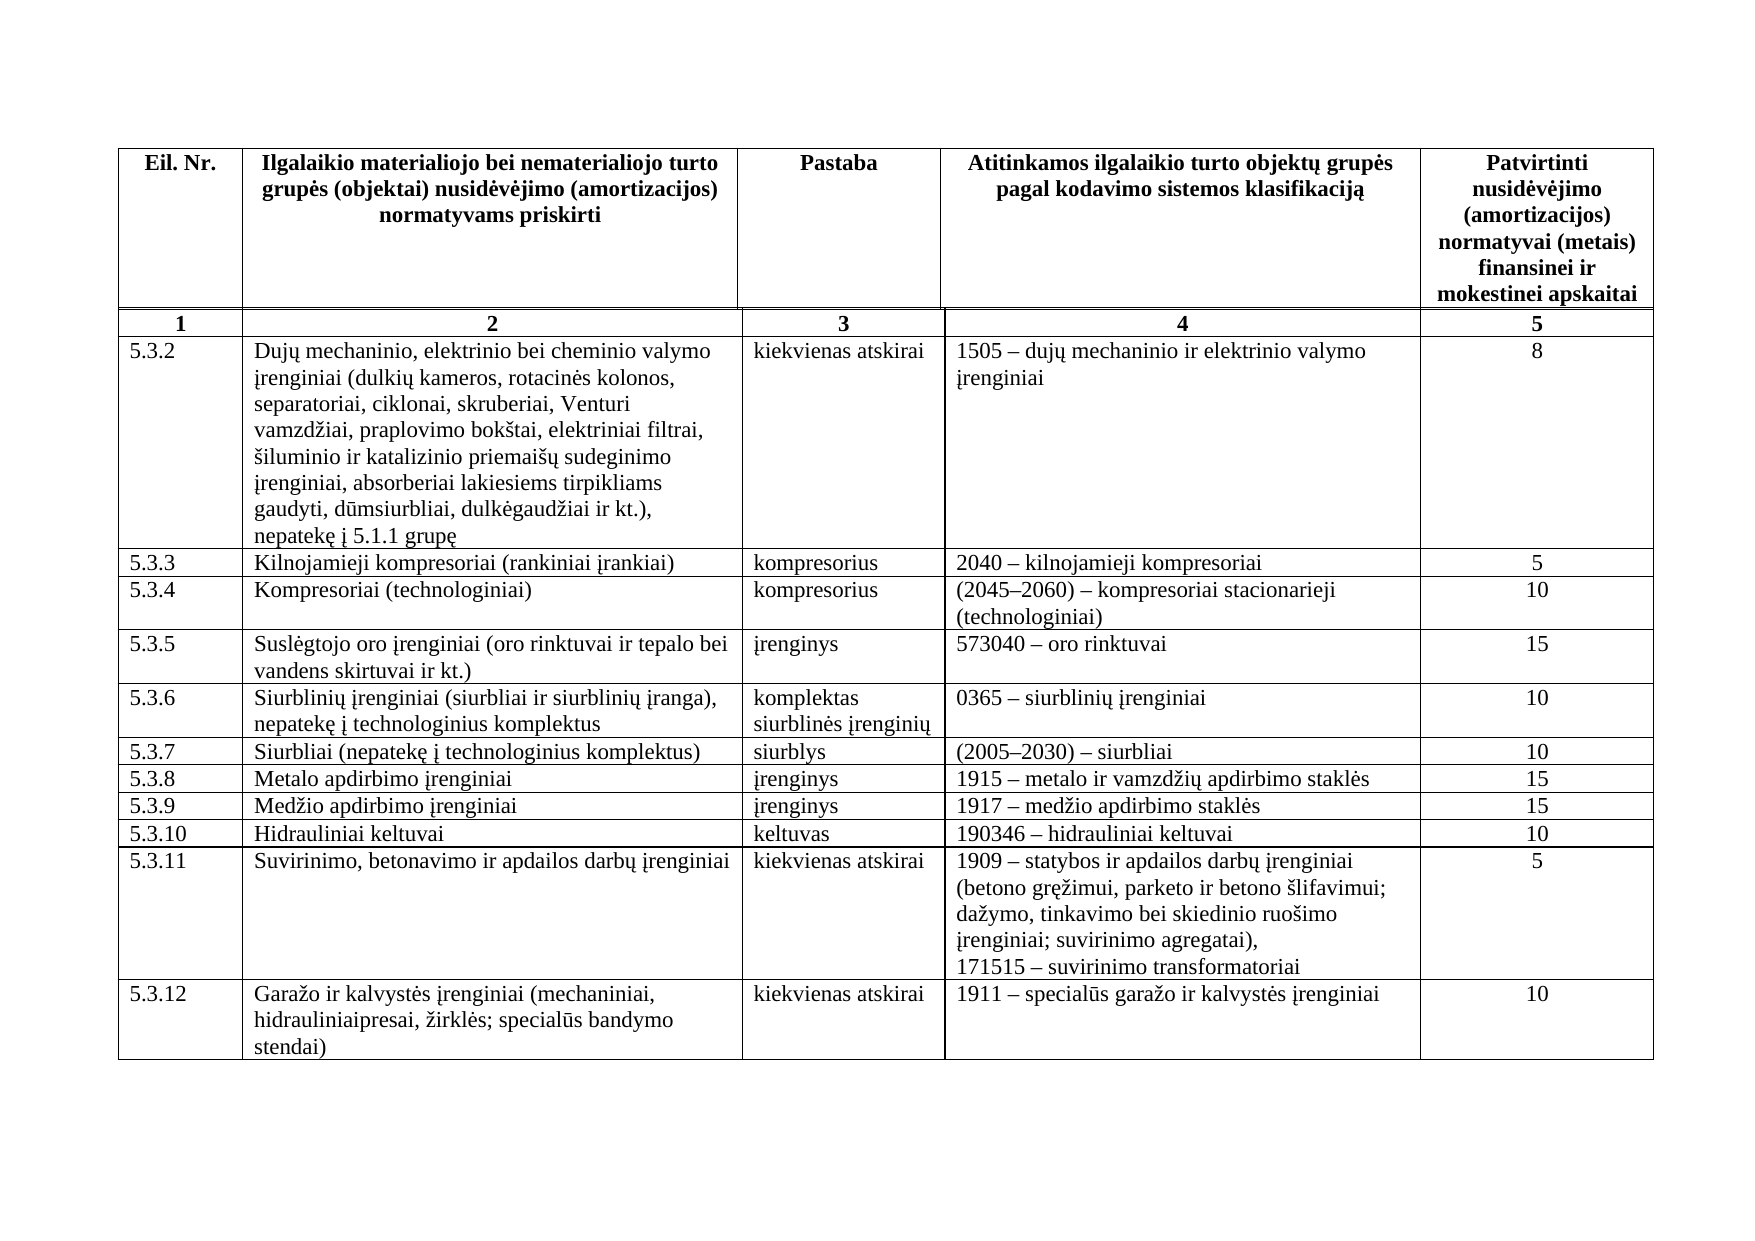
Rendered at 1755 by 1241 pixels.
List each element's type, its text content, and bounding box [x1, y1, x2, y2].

table_cell kiekvienas atskirai [743, 337, 944, 548]
table_cell 10 [1421, 820, 1653, 846]
table_cell įrenginys [743, 630, 944, 683]
table_cell Garažo ir kalvystės įrenginiai (mechaniniai, hidrauliniaipresai, žirklės; specialūs bandymo stendai) [243, 980, 742, 1059]
table_cell kiekvienas atskirai [743, 980, 944, 1059]
table_cell Siurblinių įrenginiai (siurbliai ir siurblinių įranga), nepatekę į technologinius komplektus [243, 684, 742, 737]
table_cell 8 [1421, 337, 1653, 548]
table_cell Medžio apdirbimo įrenginiai [243, 793, 742, 819]
table_cell 15 [1421, 793, 1653, 819]
table_header Ilgalaikio materialiojo bei nematerialiojo turto grupės (objektai) nusidėvėjimo (amortizacijos) normatyvams priskirti [243, 149, 737, 307]
table_cell 5.3.7 [119, 738, 242, 764]
table_cell 15 [1421, 765, 1653, 792]
table_cell 5.3.5 [119, 630, 242, 683]
table_cell 5.3.6 [119, 684, 242, 737]
table_cell 15 [1421, 630, 1653, 683]
table_cell 1911 – specialūs garažo ir kalvystės įrenginiai [946, 980, 1420, 1059]
table_cell siurblys [743, 738, 944, 764]
table_cell keltuvas [743, 820, 944, 846]
table_header Pastaba [738, 149, 940, 307]
table_cell 1909 – statybos ir apdailos darbų įrenginiai (betono gręžimui, parketo ir betono šlifavimui; dažymo, tinkavimo bei skiedinio ruošimo įrenginiai; suvirinimo agregatai), 171515 – suvirinimo transformatoriai [946, 848, 1420, 979]
table_cell 5 [1421, 848, 1653, 979]
table_cell 1505 – dujų mechaninio ir elektrinio valymo įrenginiai [946, 337, 1420, 548]
table_header Atitinkamos ilgalaikio turto objektų grupės pagal kodavimo sistemos klasifikaciją [941, 149, 1420, 307]
table_cell Suvirinimo, betonavimo ir apdailos darbų įrenginiai [243, 848, 742, 979]
table_cell komplektas siurblinės įrenginių [743, 684, 944, 737]
table_header Patvirtinti nusidėvėjimo (amortizacijos) normatyvai (metais) finansinei ir mokestinei apskaitai [1421, 149, 1653, 307]
table_cell 10 [1421, 738, 1653, 764]
table_cell Kilnojamieji kompresoriai (rankiniai įrankiai) [243, 549, 742, 576]
table_cell 10 [1421, 684, 1653, 737]
table_cell 2 [243, 310, 742, 336]
table_cell 1 [119, 310, 242, 336]
table_header Eil. Nr. [119, 149, 242, 307]
table_cell 190346 – hidrauliniai keltuvai [946, 820, 1420, 846]
table_cell įrenginys [743, 793, 944, 819]
table_cell 5.3.9 [119, 793, 242, 819]
table_cell Metalo apdirbimo įrenginiai [243, 765, 742, 792]
table_cell 10 [1421, 577, 1653, 629]
table_cell 5.3.10 [119, 820, 242, 846]
table_cell 5.3.2 [119, 337, 242, 548]
table_cell 5.3.3 [119, 549, 242, 576]
table_cell kompresorius [743, 577, 944, 629]
table_cell Suslėgtojo oro įrenginiai (oro rinktuvai ir tepalo bei vandens skirtuvai ir kt.) [243, 630, 742, 683]
table_cell (2005–2030) – siurbliai [946, 738, 1420, 764]
table_cell 5 [1421, 310, 1653, 336]
table_cell Siurbliai (nepatekę į technologinius komplektus) [243, 738, 742, 764]
table_cell 573040 – oro rinktuvai [946, 630, 1420, 683]
table_cell 3 [743, 310, 944, 336]
table_cell 5.3.4 [119, 577, 242, 629]
table_cell Hidrauliniai keltuvai [243, 820, 742, 846]
table_cell 10 [1421, 980, 1653, 1059]
table_cell 1917 – medžio apdirbimo staklės [946, 793, 1420, 819]
table_cell kiekvienas atskirai [743, 848, 944, 979]
table_cell 2040 – kilnojamieji kompresoriai [946, 549, 1420, 576]
table_cell kompresorius [743, 549, 944, 576]
table_cell Dujų mechaninio, elektrinio bei cheminio valymo įrenginiai (dulkių kameros, rotacinės kolonos, separatoriai, ciklonai, skruberiai, Venturi vamzdžiai, praplovimo bokštai, elektriniai filtrai, šiluminio ir katalizinio priemaišų sudeginimo įrenginiai, absorberiai lakiesiems tirpikliams gaudyti, dūmsiurbliai, dulkėgaudžiai ir kt.), nepatekę į 5.1.1 grupę [243, 337, 742, 548]
table_cell 5 [1421, 549, 1653, 576]
table_cell 0365 – siurblinių įrenginiai [946, 684, 1420, 737]
table_cell įrenginys [743, 765, 944, 792]
table_cell (2045–2060) – kompresoriai stacionarieji (technologiniai) [946, 577, 1420, 629]
table_cell 5.3.8 [119, 765, 242, 792]
table_cell Kompresoriai (technologiniai) [243, 577, 742, 629]
table_cell 5.3.12 [119, 980, 242, 1059]
table_cell 5.3.11 [119, 848, 242, 979]
table_cell 4 [946, 310, 1420, 336]
table_cell 1915 – metalo ir vamzdžių apdirbimo staklės [946, 765, 1420, 792]
